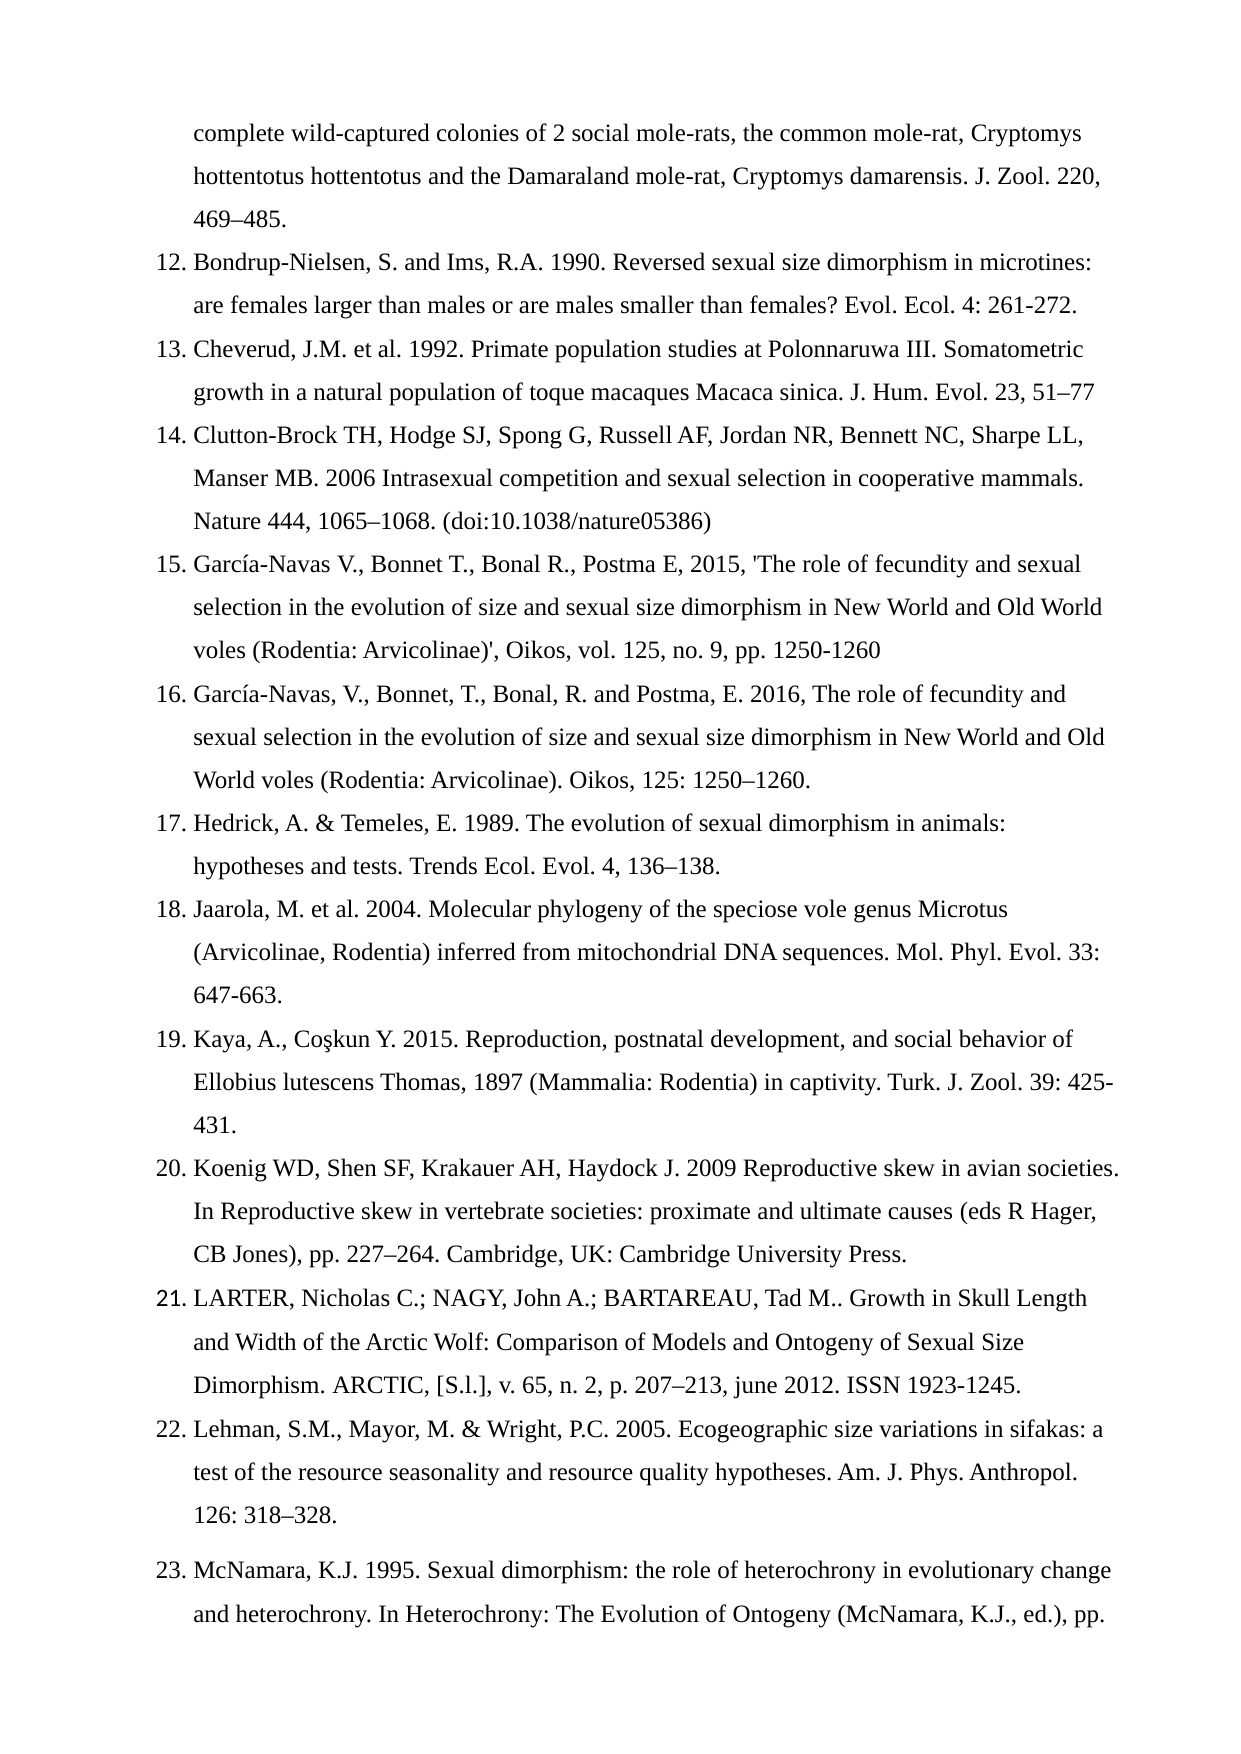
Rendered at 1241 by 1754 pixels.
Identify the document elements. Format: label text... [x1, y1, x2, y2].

list Koenig WD, Shen SF, Krakauer AH, Haydock J. 2009 Reproductive skew in avian societies. In Reproductive skew in vertebrate societies: proximate and ultimate causes (eds R Hager, CB Jones), pp. 227–264. Cambridge, UK: Cambridge University Press. [156, 1153, 1122, 1268]
list García-Navas V., Bonnet T., Bonal R., Postma E, 2015, 'The role of fecundity and sexual selection in the evolution of size and sexual size dimorphism in New World and Old World voles (Rodentia: Arvicolinae)', Oikos, vol. 125, no. 9, pp. 1250-1260 [156, 549, 1122, 664]
list Kaya, A., Coşkun Y. 2015. Reproduction, postnatal development, and social behavior of Ellobius lutescens Thomas, 1897 (Mammalia: Rodentia) in captivity. Turk. J. Zool. 39: 425-431. [156, 1024, 1122, 1139]
list LARTER, Nicholas C.; NAGY, John A.; BARTAREAU, Tad M.. Growth in Skull Length and Width of the Arctic Wolf: Comparison of Models and Ontogeny of Sexual Size Dimorphism. ARCTIC, [S.l.], v. 65, n. 2, p. 207–213, june 2012. ISSN 1923-1245. [156, 1282, 1122, 1399]
list McNamara, K.J. 1995. Sexual dimorphism: the role of heterochrony in evolutionary change and heterochrony. In Heterochrony: The Evolution of Ontogeny (McNamara, K.J., ed.), pp. [156, 1556, 1122, 1627]
list Hedrick, A. & Temeles, E. 1989. The evolution of sexual dimorphism in animals: hypotheses and tests. Trends Ecol. Evol. 4, 136–138. [156, 808, 1122, 880]
list Lehman, S.M., Mayor, M. & Wright, P.C. 2005. Ecogeographic size variations in sifakas: a test of the resource seasonality and resource quality hypotheses. Am. J. Phys. Anthropol. 126: 318–328. [156, 1414, 1122, 1529]
list Clutton-Brock TH, Hodge SJ, Spong G, Russell AF, Jordan NR, Bennett NC, Sharpe LL, Manser MB. 2006 Intrasexual competition and sexual selection in cooperative mammals. Nature 444, 1065–1068. (doi:10.1038/nature05386) [156, 420, 1122, 535]
list complete wild-captured colonies of 2 social mole-rats, the common mole-rat, Cryptomys hottentotus hottentotus and the Damaraland mole-rat, Cryptomys damarensis. J. Zool. 220, 469–485. [156, 118, 1122, 233]
list García-Navas, V., Bonnet, T., Bonal, R. and Postma, E. 2016, The role of fecundity and sexual selection in the evolution of size and sexual size dimorphism in New World and Old World voles (Rodentia: Arvicolinae). Oikos, 125: 1250–1260. [156, 679, 1122, 794]
list Bondrup-Nielsen, S. and Ims, R.A. 1990. Reversed sexual size dimorphism in microtines: are females larger than males or are males smaller than females? Evol. Ecol. 4: 261-272. [156, 247, 1122, 319]
list Cheverud, J.M. et al. 1992. Primate population studies at Polonnaruwa III. Somatometric growth in a natural population of toque macaques Macaca sinica. J. Hum. Evol. 23, 51–77 [156, 334, 1122, 406]
list Jaarola, M. et al. 2004. Molecular phylogeny of the speciose vole genus Microtus (Arvicolinae, Rodentia) inferred from mitochondrial DNA sequences. Mol. Phyl. Evol. 33: 647-663. [156, 894, 1122, 1009]
